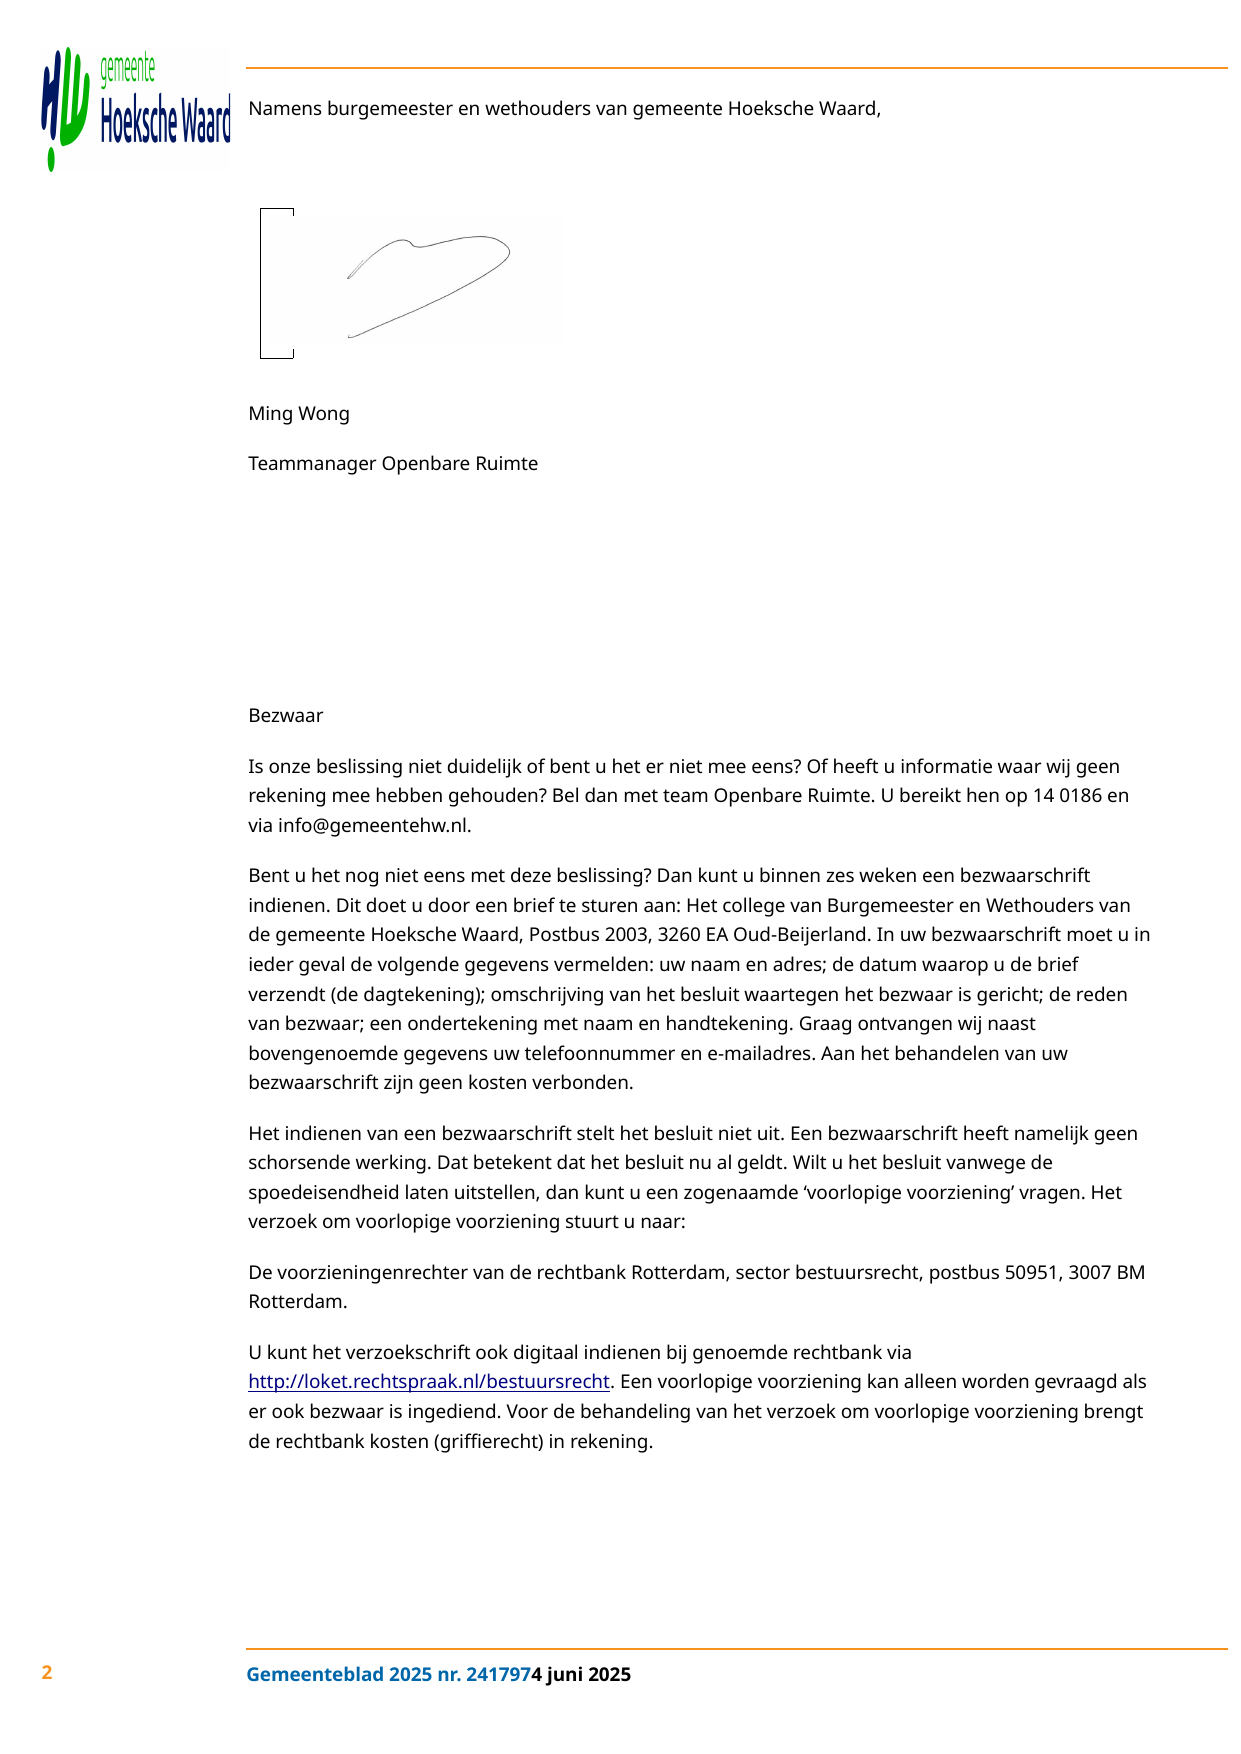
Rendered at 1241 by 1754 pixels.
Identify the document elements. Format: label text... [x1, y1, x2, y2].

text Namens burgemeester en wethouders van gemeente Hoeksche Waard, [248, 95, 1152, 121]
text Bezwaar [248, 702, 1152, 728]
text Teammanager Openbare Ruimte [248, 450, 1152, 476]
text Het indienen van een bezwaarschrift stelt het besluit niet uit. Een bezwaarschrift heeft namelijk geen schorsende werking. Dat betekent dat het besluit nu al geldt. Wilt u het besluit vanwege de spoedeisendheid laten uitstellen, dan kunt u een zogenaamde ‘voorlopige voorziening’ vragen. Het verzoek om voorlopige voorziening stuurt u naar: [248, 1120, 1152, 1234]
text Is onze beslissing niet duidelijk of bent u het er niet mee eens? Of heeft u informatie waar wij geen rekening mee hebben gehouden? Bel dan met team Openbare Ruimte. U bereikt hen op 14 0186 en via info@gemeentehw.nl. [248, 753, 1152, 838]
picture [41, 47, 231, 172]
picture [268, 216, 565, 349]
text Ming Wong [248, 400, 1152, 426]
text Bent u het nog niet eens met deze beslissing? Dan kunt u binnen zes weken een bezwaarschrift indienen. Dit doet u door een brief te sturen aan: Het college van Burgemeester en Wethouders van de gemeente Hoeksche Waard, Postbus 2003, 3260 EA Oud-Beijerland. In uw bezwaarschrift moet u in ieder geval de volgende gegevens vermelden: uw naam en adres; de datum waarop u de brief verzendt (de dagtekening); omschrijving van het besluit waartegen het bezwaar is gericht; de reden van bezwaar; een ondertekening met naam en handtekening. Graag ontvangen wij naast bovengenoemde gegevens uw telefoonnummer en e-mailadres. Aan het behandelen van uw bezwaarschrift zijn geen kosten verbonden. [248, 862, 1152, 1095]
text U kunt het verzoekschrift ook digitaal indienen bij genoemde rechtbank via http://loket.rechtspraak.nl/bestuursrecht. Een voorlopige voorziening kan alleen worden gevraagd als er ook bezwaar is ingediend. Voor de behandeling van het verzoek om voorlopige voorziening brengt de rechtbank kosten (griffierecht) in rekening. [248, 1339, 1152, 1453]
text De voorzieningenrechter van de rechtbank Rotterdam, sector bestuursrecht, postbus 50951, 3007 BM Rotterdam. [248, 1259, 1152, 1314]
